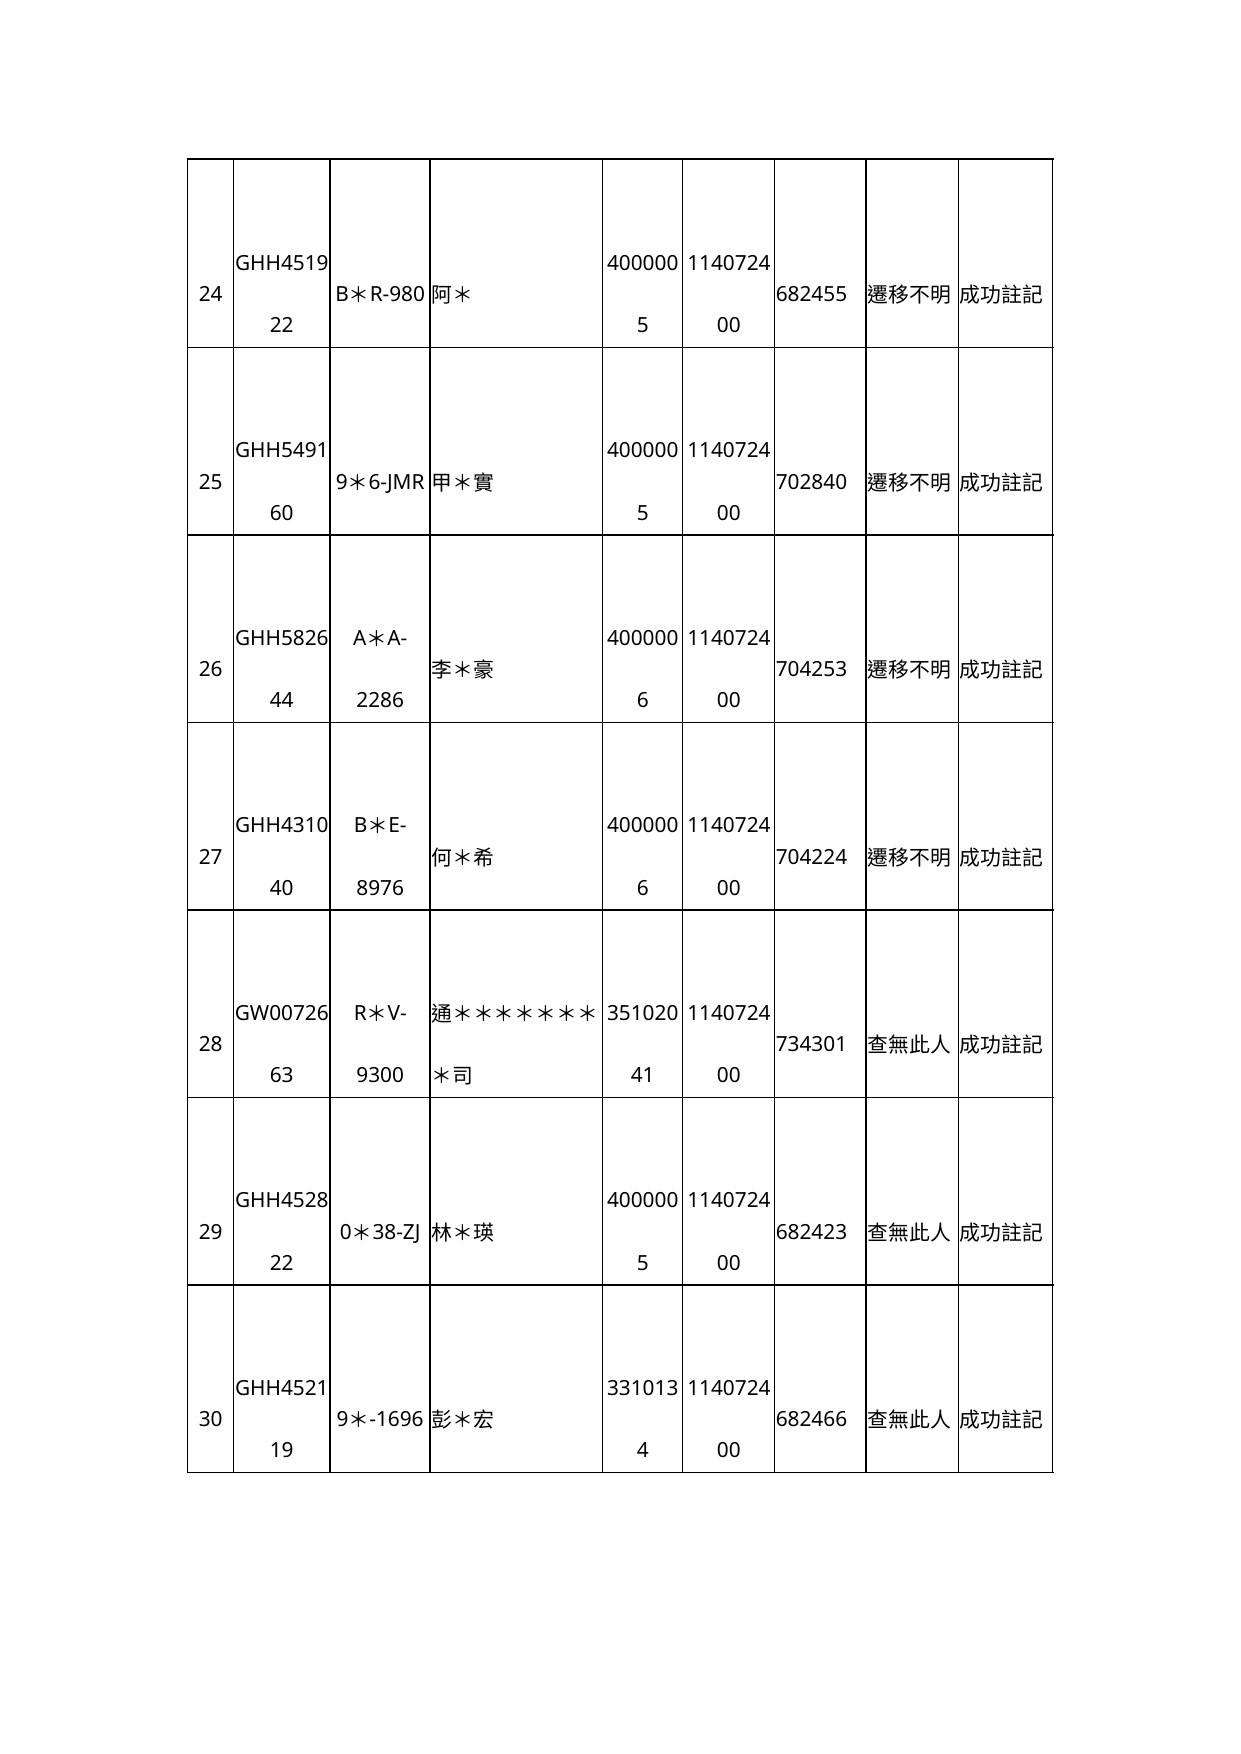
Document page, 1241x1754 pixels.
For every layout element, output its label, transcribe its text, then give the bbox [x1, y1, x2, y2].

table_cell 成功註記 [959, 160, 1052, 347]
table_cell 0＊38-ZJ [331, 1098, 429, 1284]
table_cell GHH431040 [234, 723, 329, 909]
table_cell GHH451922 [234, 160, 329, 347]
table_cell 遷移不明 [867, 348, 958, 534]
table_cell 成功註記 [959, 1286, 1052, 1472]
table_cell R＊V-9300 [331, 911, 429, 1097]
table_cell 9＊-1696 [331, 1286, 429, 1472]
table_cell 何＊希 [431, 723, 602, 909]
table_cell GHH549160 [234, 348, 329, 534]
table_cell B＊E-8976 [331, 723, 429, 909]
table_cell 成功註記 [959, 536, 1052, 722]
table_cell 3310134 [603, 1286, 682, 1472]
table_cell 682466 [775, 1286, 865, 1472]
table_cell B＊R-980 [331, 160, 429, 347]
table_cell GHH582644 [234, 536, 329, 722]
table_cell 成功註記 [959, 1098, 1052, 1284]
table_cell 阿＊ [431, 160, 602, 347]
table_cell 通＊＊＊＊＊＊＊＊司 [431, 911, 602, 1097]
table_cell 114072400 [683, 160, 774, 347]
table_cell 114072400 [683, 536, 774, 722]
table_cell A＊A-2286 [331, 536, 429, 722]
table_cell 25 [188, 348, 233, 534]
table_cell GW0072663 [234, 911, 329, 1097]
table_cell 24 [188, 160, 233, 347]
table_cell 702840 [775, 348, 865, 534]
table_cell 28 [188, 911, 233, 1097]
table_cell 27 [188, 723, 233, 909]
table_cell 4000005 [603, 1098, 682, 1284]
table_cell 李＊豪 [431, 536, 602, 722]
table_cell 遷移不明 [867, 536, 958, 722]
table_cell 查無此人 [867, 1098, 958, 1284]
table_cell 成功註記 [959, 348, 1052, 534]
table_cell 查無此人 [867, 911, 958, 1097]
table_cell 114072400 [683, 348, 774, 534]
table_cell 遷移不明 [867, 160, 958, 347]
table_cell 4000006 [603, 536, 682, 722]
table_cell 704253 [775, 536, 865, 722]
table_cell 遷移不明 [867, 723, 958, 909]
table_cell 114072400 [683, 911, 774, 1097]
table_cell 甲＊實 [431, 348, 602, 534]
table_cell 成功註記 [959, 723, 1052, 909]
table_cell 682423 [775, 1098, 865, 1284]
table_cell 彭＊宏 [431, 1286, 602, 1472]
table_cell 114072400 [683, 1098, 774, 1284]
table_cell 4000006 [603, 723, 682, 909]
table_cell 114072400 [683, 1286, 774, 1472]
table_cell 林＊瑛 [431, 1098, 602, 1284]
table_cell 114072400 [683, 723, 774, 909]
table_cell GHH452822 [234, 1098, 329, 1284]
table_cell 29 [188, 1098, 233, 1284]
table_cell 查無此人 [867, 1286, 958, 1472]
table_cell 9＊6-JMR [331, 348, 429, 534]
table_cell 成功註記 [959, 911, 1052, 1097]
table_cell 704224 [775, 723, 865, 909]
table_cell GHH452119 [234, 1286, 329, 1472]
table_cell 4000005 [603, 160, 682, 347]
table_cell 30 [188, 1286, 233, 1472]
table_cell 682455 [775, 160, 865, 347]
table_cell 35102041 [603, 911, 682, 1097]
table_cell 4000005 [603, 348, 682, 534]
table_cell 734301 [775, 911, 865, 1097]
table_cell 26 [188, 536, 233, 722]
